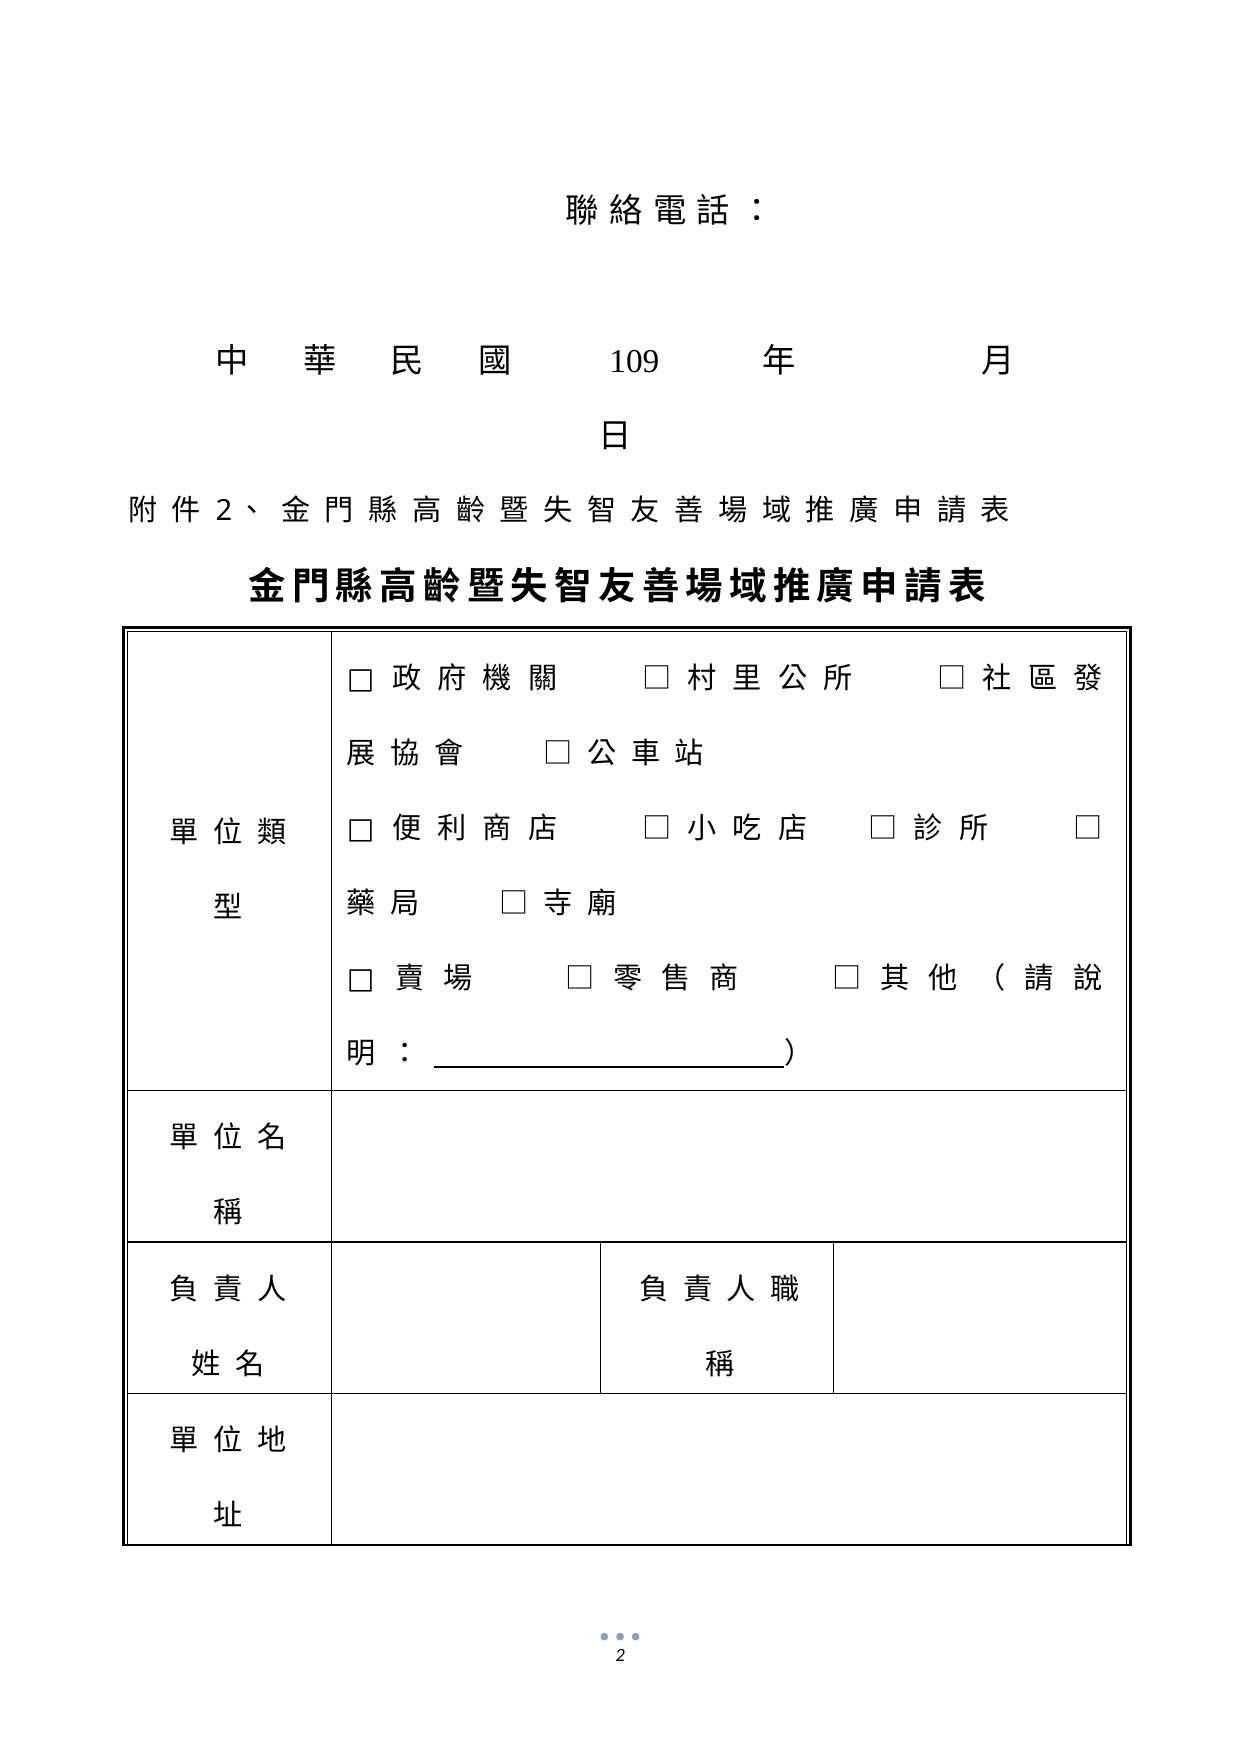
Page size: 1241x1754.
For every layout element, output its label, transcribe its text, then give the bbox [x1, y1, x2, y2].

table_header □政府機關 □村里公所 □社區發展協會 □公車站 □便利商店 □小吃店 □診所 □藥局 □寺廟 □賣場 □零售商 □其他（請說明： ） [332, 632, 1126, 1089]
table_cell 負責人姓名 [128, 1243, 331, 1393]
table_cell [332, 1394, 1126, 1544]
table_cell 單位地址 [128, 1394, 331, 1544]
text 金門縣高齡暨失智友善場域推廣申請表 [128, 539, 1112, 614]
text 附件2、金門縣高齡暨失智友善場域推廣申請表 [128, 464, 1112, 539]
table_cell [332, 1243, 600, 1393]
table_cell 單位名稱 [128, 1091, 331, 1241]
table_cell [332, 1091, 1126, 1241]
table_cell 負責人職稱 [601, 1243, 833, 1393]
table_cell [834, 1243, 1126, 1393]
text 聯絡電話： [178, 164, 1112, 239]
table_header 單位類型 [128, 632, 331, 1089]
text 中 華 民 國 109 年 月 日 [128, 314, 1112, 464]
